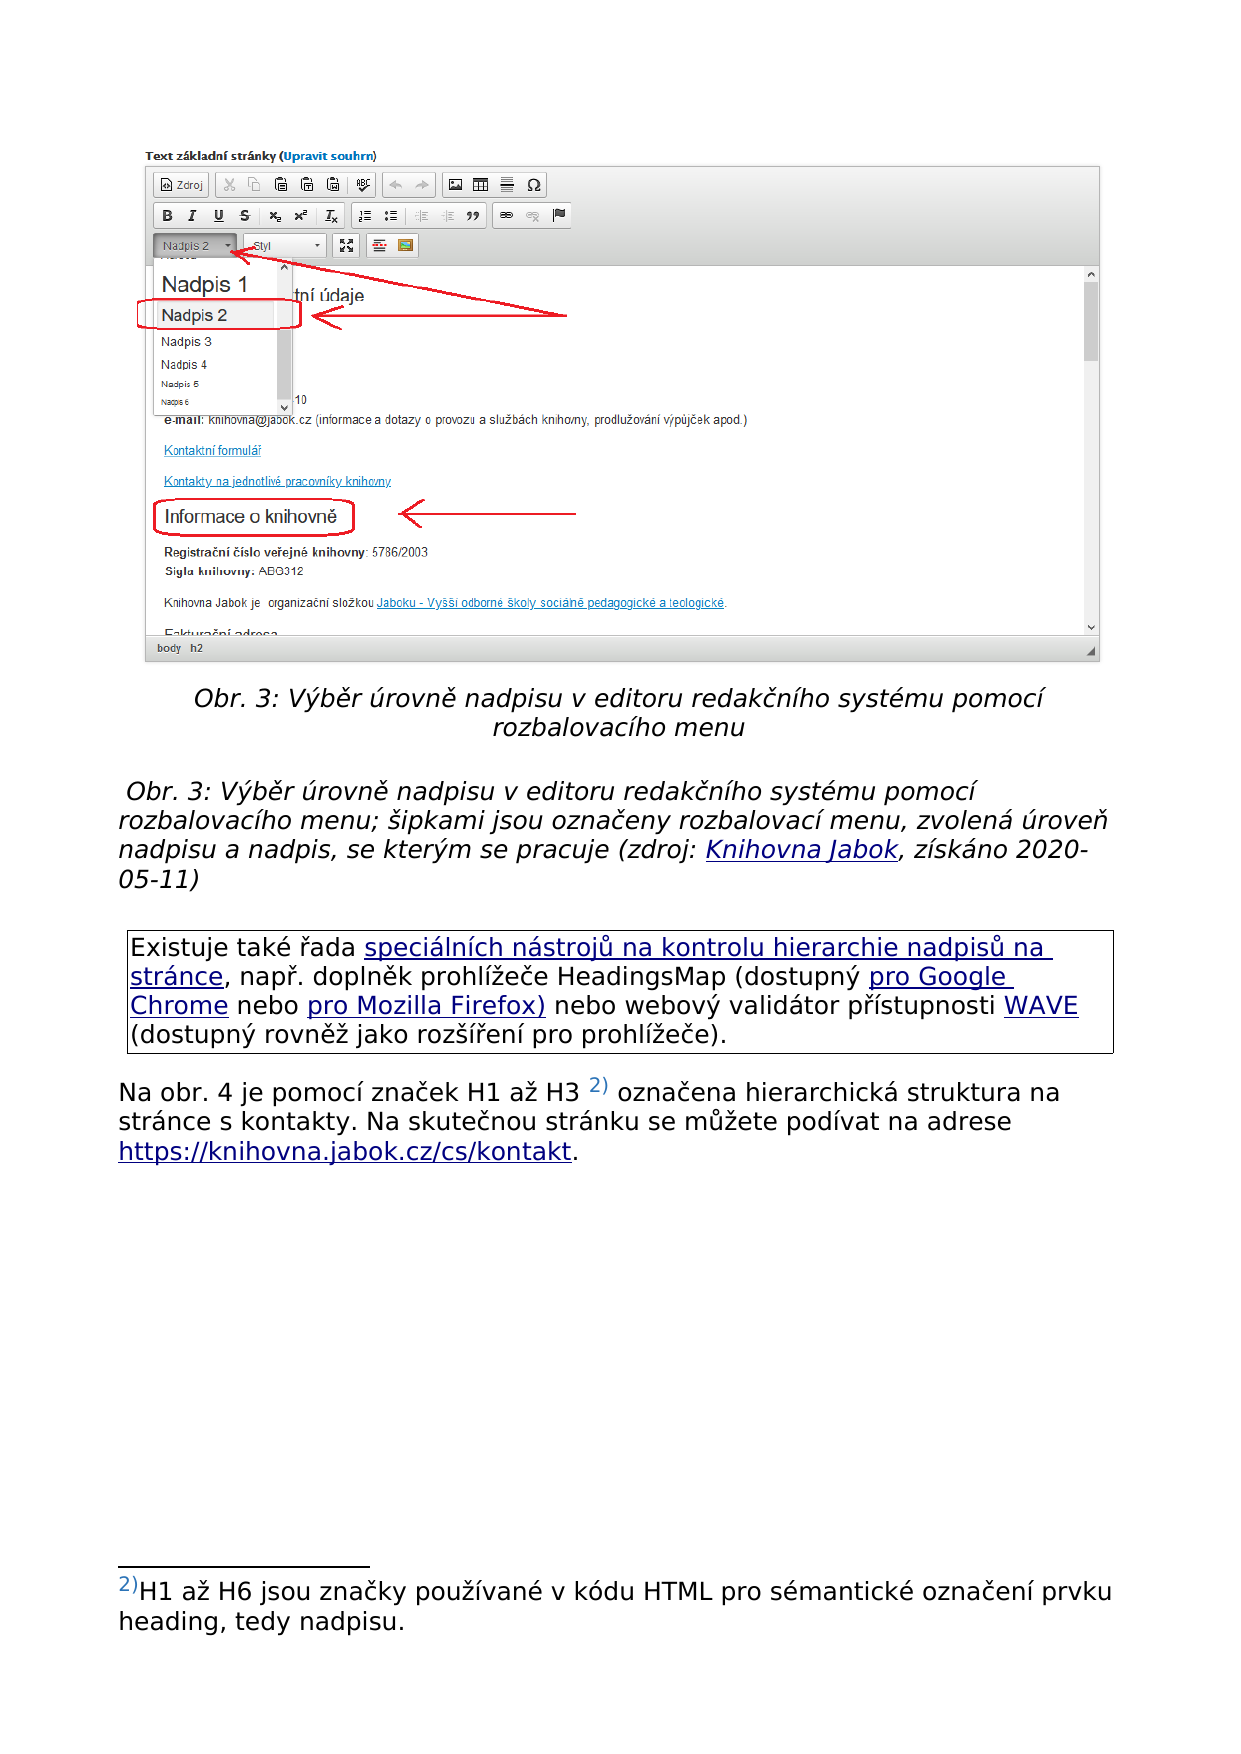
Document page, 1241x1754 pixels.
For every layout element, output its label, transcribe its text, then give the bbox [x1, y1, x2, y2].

text H1 až H6 jsou značky používané v kódu HTML pro sémantické označení prvku heading, tedy nadpisu. [118, 1573, 1122, 1636]
text Obr. 3: Výběr úrovně nadpisu v editoru redakčního systému pomocí rozbalovacího menu [118, 684, 1122, 742]
text Na obr. 4 je pomocí značek H1 až H3 označena hierarchická struktura na stránce s kontakty. Na skutečnou stránku se můžete podívat na adrese https://knihovna.jabok.cz/cs/kontakt. [118, 906, 1122, 1166]
text Obr. 3: Výběr úrovně nadpisu v editoru redakčního systému pomocí rozbalovacího menu; šipkami jsou označeny rozbalovací menu, zvolená úroveň nadpisu a nadpis, se kterým se pracuje (zdroj: Knihovna Jabok, získáno 2020-05-11) [118, 742, 1122, 894]
picture [118, 130, 1123, 684]
text [118, 118, 1122, 130]
table_header Existuje také řada speciálních nástrojů na kontrolu hierarchie nadpisů na stránce, např. doplněk prohlížeče HeadingsMap (dostupný pro Google Chrome nebo pro Mozilla Firefox) nebo webový validátor přístupnosti WAVE (dostupný rovněž jako rozšíření pro prohlížeče). [128, 931, 1113, 1053]
